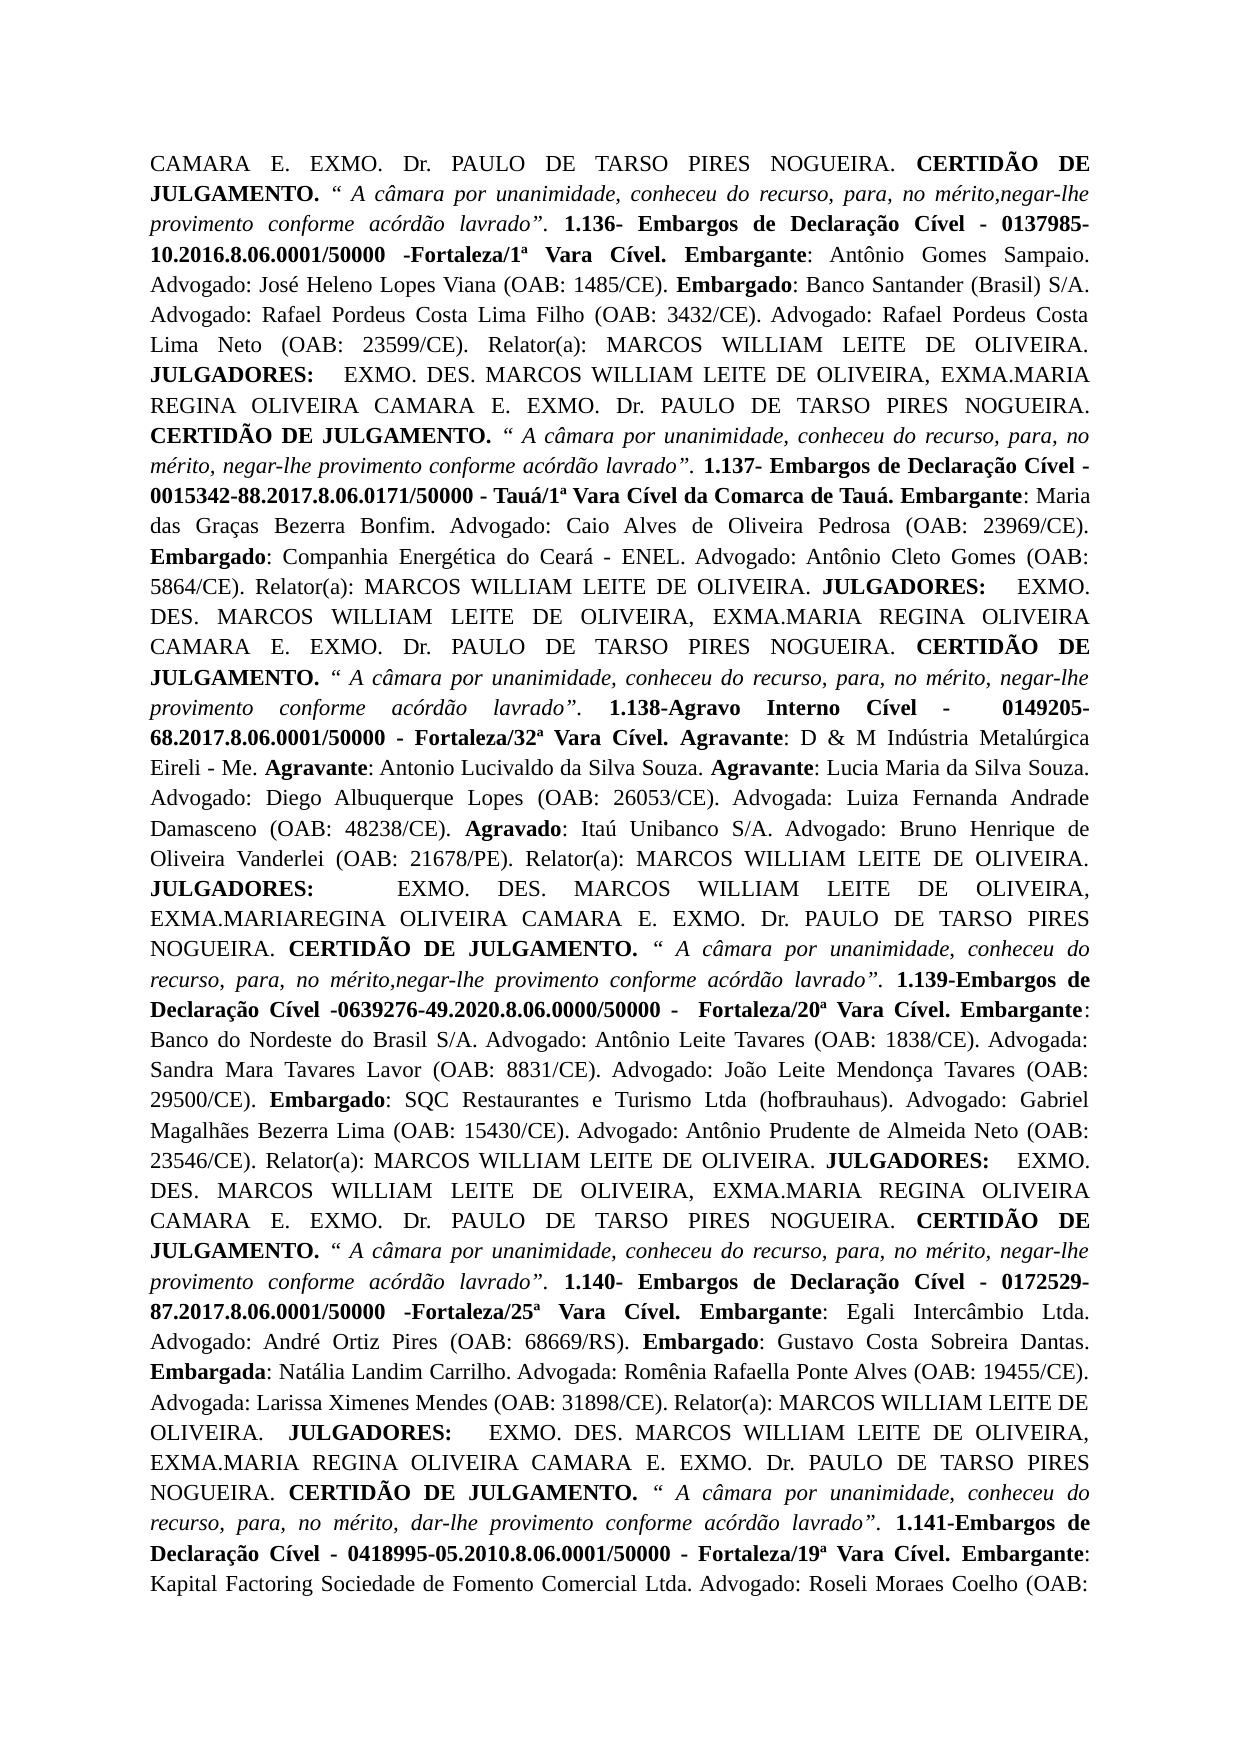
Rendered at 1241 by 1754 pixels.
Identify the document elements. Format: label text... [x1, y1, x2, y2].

text CAMARA E. EXMO. Dr. PAULO DE TARSO PIRES NOGUEIRA. CERTIDÃO DE JULGAMENTO. “ A câmara por unanimidade, conheceu do recurso, para, no mérito,negar-lhe provimento conforme acórdão lavrado”. 1.136- Embargos de Declaração Cível - 0137985-10.2016.8.06.0001/50000 -Fortaleza/1ª Vara Cível. Embargante: Antônio Gomes Sampaio. Advogado: José Heleno Lopes Viana (OAB: 1485/CE). Embargado: Banco Santander (Brasil) S/A. Advogado: Rafael Pordeus Costa Lima Filho (OAB: 3432/CE). Advogado: Rafael Pordeus Costa Lima Neto (OAB: 23599/CE). Relator(a): MARCOS WILLIAM LEITE DE OLIVEIRA. JULGADORES: EXMO. DES. MARCOS WILLIAM LEITE DE OLIVEIRA, EXMA.MARIA REGINA OLIVEIRA CAMARA E. EXMO. Dr. PAULO DE TARSO PIRES NOGUEIRA. CERTIDÃO DE JULGAMENTO. “ A câmara por unanimidade, conheceu do recurso, para, no mérito, negar-lhe provimento conforme acórdão lavrado”. 1.137- Embargos de Declaração Cível -0015342-88.2017.8.06.0171/50000 - Tauá/1ª Vara Cível da Comarca de Tauá. Embargante: Maria das Graças Bezerra Bonfim. Advogado: Caio Alves de Oliveira Pedrosa (OAB: 23969/CE). Embargado: Companhia Energética do Ceará - ENEL. Advogado: Antônio Cleto Gomes (OAB: 5864/CE). Relator(a): MARCOS WILLIAM LEITE DE OLIVEIRA. JULGADORES: EXMO. DES. MARCOS WILLIAM LEITE DE OLIVEIRA, EXMA.MARIA REGINA OLIVEIRA CAMARA E. EXMO. Dr. PAULO DE TARSO PIRES NOGUEIRA. CERTIDÃO DE JULGAMENTO. “ A câmara por unanimidade, conheceu do recurso, para, no mérito, negar-lhe provimento conforme acórdão lavrado”. 1.138-Agravo Interno Cível - 0149205-68.2017.8.06.0001/50000 - Fortaleza/32ª Vara Cível. Agravante: D & M Indústria Metalúrgica Eireli - Me. Agravante: Antonio Lucivaldo da Silva Souza. Agravante: Lucia Maria da Silva Souza. Advogado: Diego Albuquerque Lopes (OAB: 26053/CE). Advogada: Luiza Fernanda Andrade Damasceno (OAB: 48238/CE). Agravado: Itaú Unibanco S/A. Advogado: Bruno Henrique de Oliveira Vanderlei (OAB: 21678/PE). Relator(a): MARCOS WILLIAM LEITE DE OLIVEIRA. JULGADORES: EXMO. DES. MARCOS WILLIAM LEITE DE OLIVEIRA, EXMA.MARIAREGINA OLIVEIRA CAMARA E. EXMO. Dr. PAULO DE TARSO PIRES NOGUEIRA. CERTIDÃO DE JULGAMENTO. “ A câmara por unanimidade, conheceu do recurso, para, no mérito,negar-lhe provimento conforme acórdão lavrado”. 1.139-Embargos de Declaração Cível -0639276-49.2020.8.06.0000/50000 - Fortaleza/20ª Vara Cível. Embargante: Banco do Nordeste do Brasil S/A. Advogado: Antônio Leite Tavares (OAB: 1838/CE). Advogada: Sandra Mara Tavares Lavor (OAB: 8831/CE). Advogado: João Leite Mendonça Tavares (OAB: 29500/CE). Embargado: SQC Restaurantes e Turismo Ltda (hofbrauhaus). Advogado: Gabriel Magalhães Bezerra Lima (OAB: 15430/CE). Advogado: Antônio Prudente de Almeida Neto (OAB: 23546/CE). Relator(a): MARCOS WILLIAM LEITE DE OLIVEIRA. JULGADORES: EXMO. DES. MARCOS WILLIAM LEITE DE OLIVEIRA, EXMA.MARIA REGINA OLIVEIRA CAMARA E. EXMO. Dr. PAULO DE TARSO PIRES NOGUEIRA. CERTIDÃO DE JULGAMENTO. “ A câmara por unanimidade, conheceu do recurso, para, no mérito, negar-lhe provimento conforme acórdão lavrado”. 1.140- Embargos de Declaração Cível - 0172529-87.2017.8.06.0001/50000 -Fortaleza/25ª Vara Cível. Embargante: Egali Intercâmbio Ltda. Advogado: André Ortiz Pires (OAB: 68669/RS). Embargado: Gustavo Costa Sobreira Dantas. Embargada: Natália Landim Carrilho. Advogada: Romênia Rafaella Ponte Alves (OAB: 19455/CE). Advogada: Larissa Ximenes Mendes (OAB: 31898/CE). Relator(a): MARCOS WILLIAM LEITE DE OLIVEIRA. JULGADORES: EXMO. DES. MARCOS WILLIAM LEITE DE OLIVEIRA, EXMA.MARIA REGINA OLIVEIRA CAMARA E. EXMO. Dr. PAULO DE TARSO PIRES NOGUEIRA. CERTIDÃO DE JULGAMENTO. “ A câmara por unanimidade, conheceu do recurso, para, no mérito, dar-lhe provimento conforme acórdão lavrado”. 1.141-Embargos de Declaração Cível - 0418995-05.2010.8.06.0001/50000 - Fortaleza/19ª Vara Cível. Embargante: Kapital Factoring Sociedade de Fomento Comercial Ltda. Advogado: Roseli Moraes Coelho (OAB: [150, 150, 1090, 1596]
